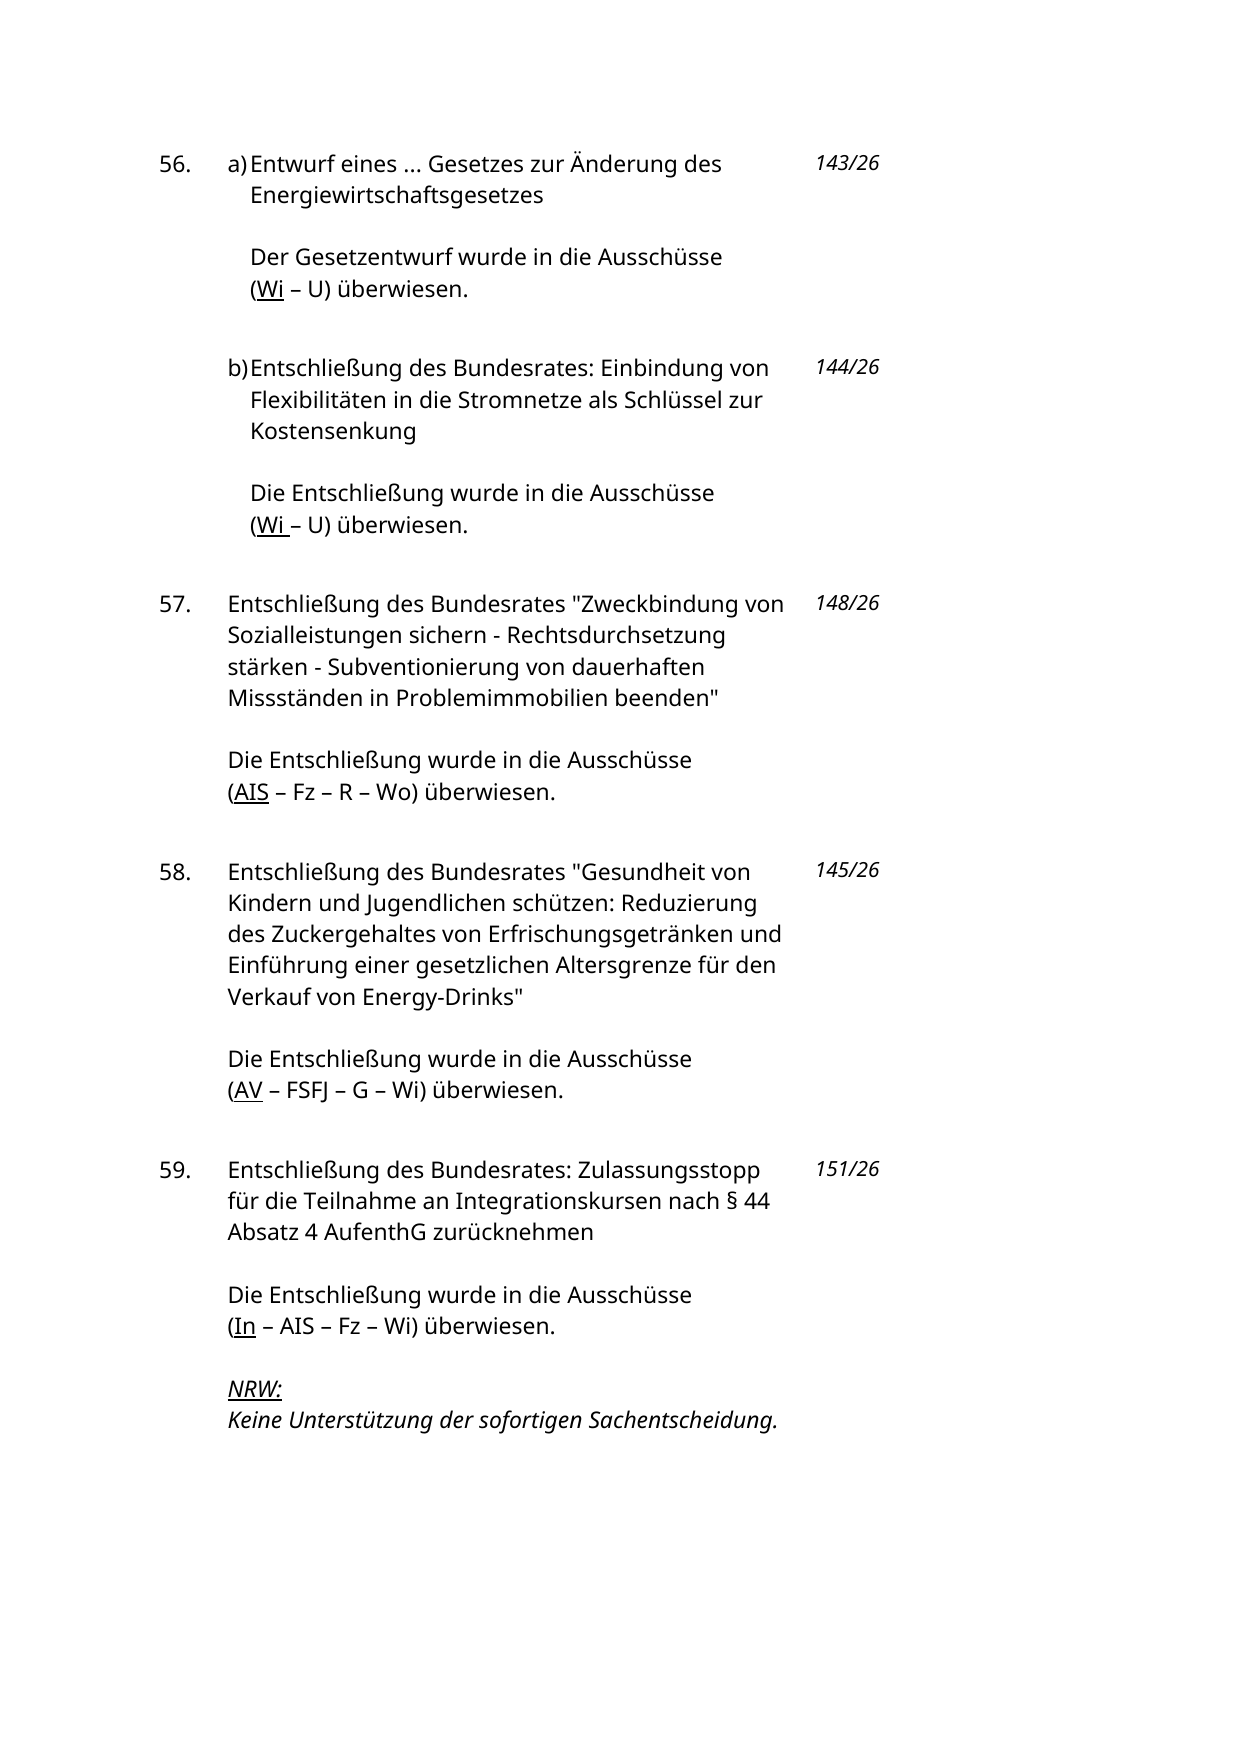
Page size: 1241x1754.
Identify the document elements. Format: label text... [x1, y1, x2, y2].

table_cell Entschließung des Bundesrates: Zulassungs­stopp für die Teilnahme an Integrationskursen nach § 44 Absatz 4 AufenthG zurücknehmen Die Entschließung wurde in die Ausschüsse (In – AIS – Fz – Wi) überwiesen. NRW: Keine Unterstützung der sofortigen Sachentscheidung. [216, 1154, 803, 1469]
table_cell 148/26 [803, 588, 964, 855]
table_cell Entschließung des Bundesrates "Zweckbindung von Sozialleistungen sichern - Rechtsdurchsetzung stärken - Subventionierung von dauerhaften Missständen in Problemimmobilien beenden" Die Entschließung wurde in die Ausschüsse (AIS – Fz – R – Wo) überwiesen. [216, 588, 803, 855]
table_cell 151/26 [803, 1154, 964, 1469]
table_cell 59. [148, 1154, 216, 1469]
table_cell 56. [148, 148, 216, 352]
table_cell a) Entwurf eines ... Gesetzes zur Änderung des Energiewirtschaftsgesetzes Der Gesetzentwurf wurde in die Ausschüsse (Wi – U) überwiesen. [216, 148, 803, 352]
table_cell 144/26 [803, 352, 964, 588]
table_cell b) Entschließung des Bundesrates: Einbindung von Flexibilitäten in die Stromnetze als Schlüssel zur Kostensenkung Die Entschließung wurde in die Ausschüsse (Wi – U) überwiesen. [216, 352, 803, 588]
table_cell 57. [148, 588, 216, 855]
table_cell 143/26 [803, 148, 964, 352]
table_cell 58. [148, 855, 216, 1154]
table_cell Entschließung des Bundesrates "Gesundheit von Kindern und Jugendlichen schützen: Reduzierung des Zuckergehaltes von Erfrischungsgetränken und Einführung einer gesetzlichen Altersgrenze für den Verkauf von Energy-Drinks" Die Entschließung wurde in die Ausschüsse (AV – FSFJ – G – Wi) überwiesen. [216, 855, 803, 1154]
table_cell 145/26 [803, 855, 964, 1154]
table_cell [148, 352, 216, 588]
